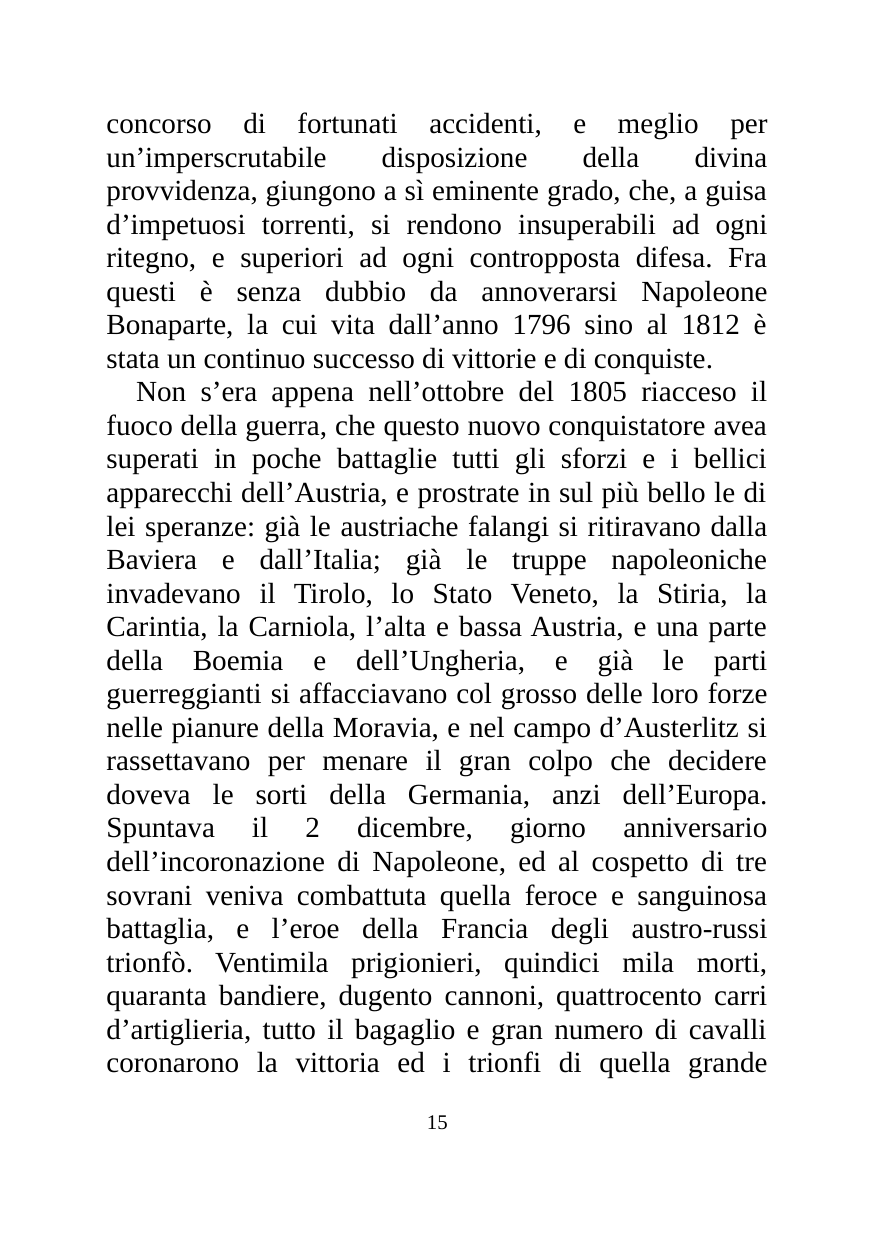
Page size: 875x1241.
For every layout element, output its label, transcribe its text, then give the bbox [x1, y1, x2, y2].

text Non s’era appena nell’ottobre del 1805 riacceso il fuoco della guerra, che questo nuovo conquistatore avea superati in poche battaglie tutti gli sforzi e i bellici apparecchi dell’Austria, e prostrate in sul più bello le di lei speranze: già le austriache falangi si ritiravano dalla Baviera e dall’Italia; già le truppe napoleoniche invadevano il Tirolo, lo Stato Veneto, la Stiria, la Carintia, la Carniola, l’alta e bassa Austria, e una parte della Boemia e dell’Ungheria, e già le parti guerreggianti si affacciavano col grosso delle loro forze nelle pianure della Moravia, e nel campo d’Austerlitz si rassettavano per menare il gran colpo che decidere doveva le sorti della Germania, anzi dell’Europa. Spuntava il 2 dicembre, giorno anniversario dell’incoronazione di Napoleone, ed al cospetto di tre sovrani veniva combattuta quella feroce e sanguinosa battaglia, e l’eroe della Francia degli austro-russi trionfò. Ventimila prigionieri, quindici mila morti, quaranta bandiere, dugento cannoni, quattrocento carri d’artiglieria, tutto il bagaglio e gran numero di cavalli coronarono la vittoria ed i trionfi di quella grande [106, 374, 768, 1079]
text concorso di fortunati accidenti, e meglio per un’imperscrutabile disposizione della divina provvidenza, giungono a sì eminente grado, che, a guisa d’impetuosi torrenti, si rendono insuperabili ad ogni ritegno, e superiori ad ogni contropposta difesa. Fra questi è senza dubbio da annoverarsi Napoleone Bonaparte, la cui vita dall’anno 1796 sino al 1812 è stata un continuo successo di vittorie e di conquiste. [106, 106, 768, 374]
